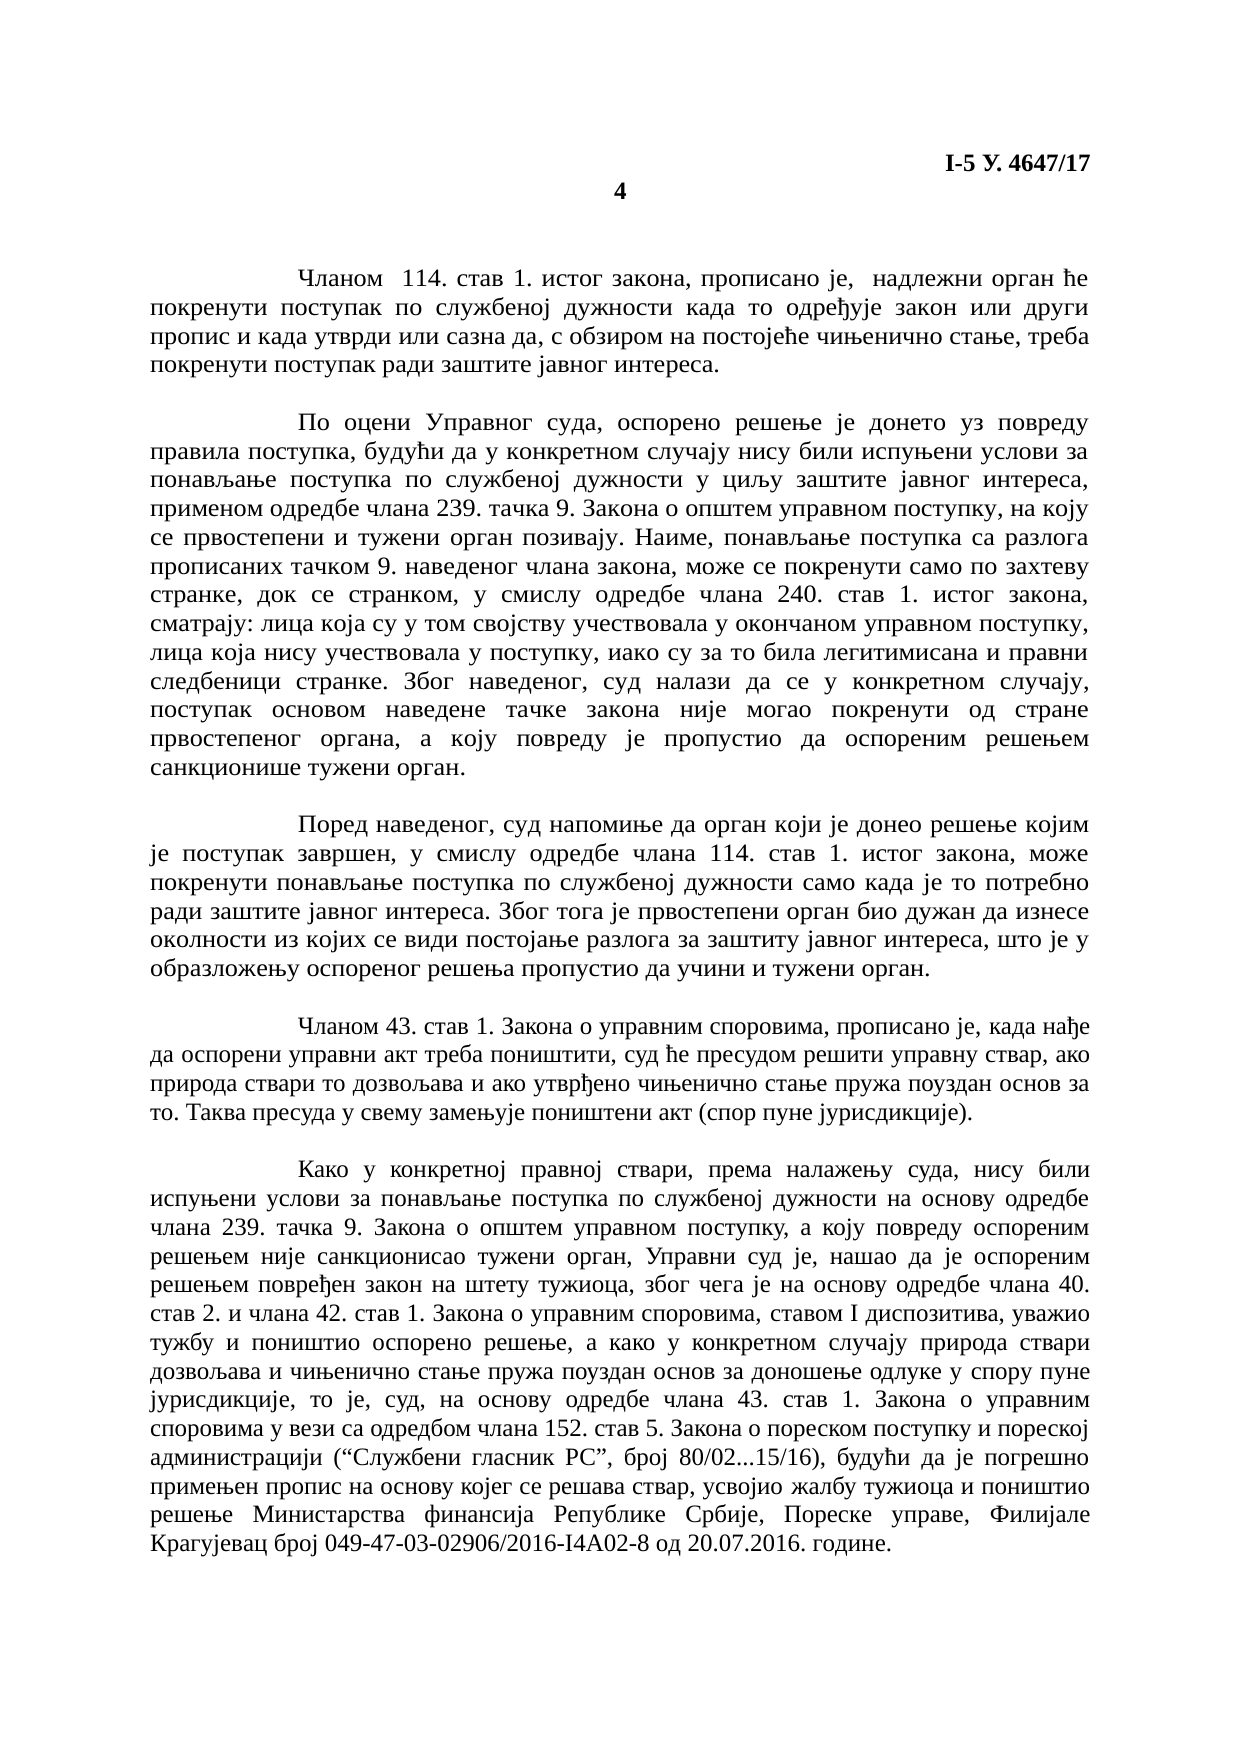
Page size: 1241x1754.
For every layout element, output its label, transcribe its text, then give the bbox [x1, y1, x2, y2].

text Чланом 43. став 1. Закона о управним споровима, прописано је, када нађе да оспорени управни акт треба поништити, суд ће пресудом решити управну ствар, ако природа ствари то дозвољава и ако утврђено чињенично стање пружа поуздан основ за то. Таква пресуда у свему замењује поништени акт (спор пуне јурисдикције). [150, 1011, 1090, 1126]
text Поред наведеног, суд напомиње да орган који је донео решење којим је поступак завршен, у смислу одредбе члана 114. став 1. истог закона, може покренути понављање поступка по службеној дужности само када је то потребно ради заштите јавног интереса. Због тога је првостепени орган био дужан да изнесе околности из којих се види постојање разлога за заштиту јавног интереса, што је у образложењу оспореног решења пропустио да учини и тужени орган. [150, 809, 1090, 982]
text Чланом 114. став 1. истог закона, прописано је, надлежни орган ће покренути поступак по службеној дужности када то одређује закон или други пропис и када утврди или сазна да, с обзиром на постојеће чињенично стање, треба покренути поступак ради заштите јавног интереса. [150, 263, 1090, 378]
text По оцени Управног суда, оспорено решење је донето уз повреду правила поступка, будући да у конкретном случају нису били испуњени услови за понављање поступка по службеној дужности у циљу заштите јавног интереса, применом одредбе члана 239. тачка 9. Закона о општем управном поступку, на коју се првостепени и тужени орган позивају. Наиме, понављање поступка са разлога прописаних тачком 9. наведеног члана закона, може се покренути само по захтеву странке, док се странком, у смислу одредбе члана 240. став 1. истог закона, сматрају: лица која су у том својству учествовала у окончаном управном поступку, лица која нису учествовала у поступку, иако су за то била легитимисана и правни следбеници странке. Због наведеног, суд налази да се у конкретном случају, поступак основом наведене тачке закона није могао покренути од стране првостепеног органа, а коју повреду је пропустио да оспореним решењем санкционише тужени орган. [150, 407, 1090, 781]
text Како у конкретној правној ствари, према налажењу суда, нису били испуњени услови за понављање поступка по службеној дужности на основу одредбе члана 239. тачка 9. Закона о општем управном поступку, а коју повреду оспореним решењем није санкционисао тужени орган, Управни суд је, нашао да је оспореним решењем повређен закон на штету тужиоца, због чега је на основу одредбе члана 40. став 2. и члана 42. став 1. Закона о управним споровима, ставом I диспозитива, уважио тужбу и поништио оспорено решење, а како у конкретном случају природа ствари дозвољава и чињенично стање пружа поуздан основ за доношење одлуке у спору пуне јурисдикције, то је, суд, на основу одредбе члана 43. став 1. Закона о управним споровима у вези са одредбом члана 152. став 5. Закона о пореском поступку и пореској администрацији (“Службени гласник РС”, број 80/02...15/16), будући да je погрешно примењен пропис на основу којег се решава ствар, усвојио жалбу тужиоца и поништио решење Министарства финансија Републике Србије, Пореске управе, Филијале Крагујевац број 049-47-03-02906/2016-I4A02-8 од 20.07.2016. године. [150, 1154, 1090, 1557]
